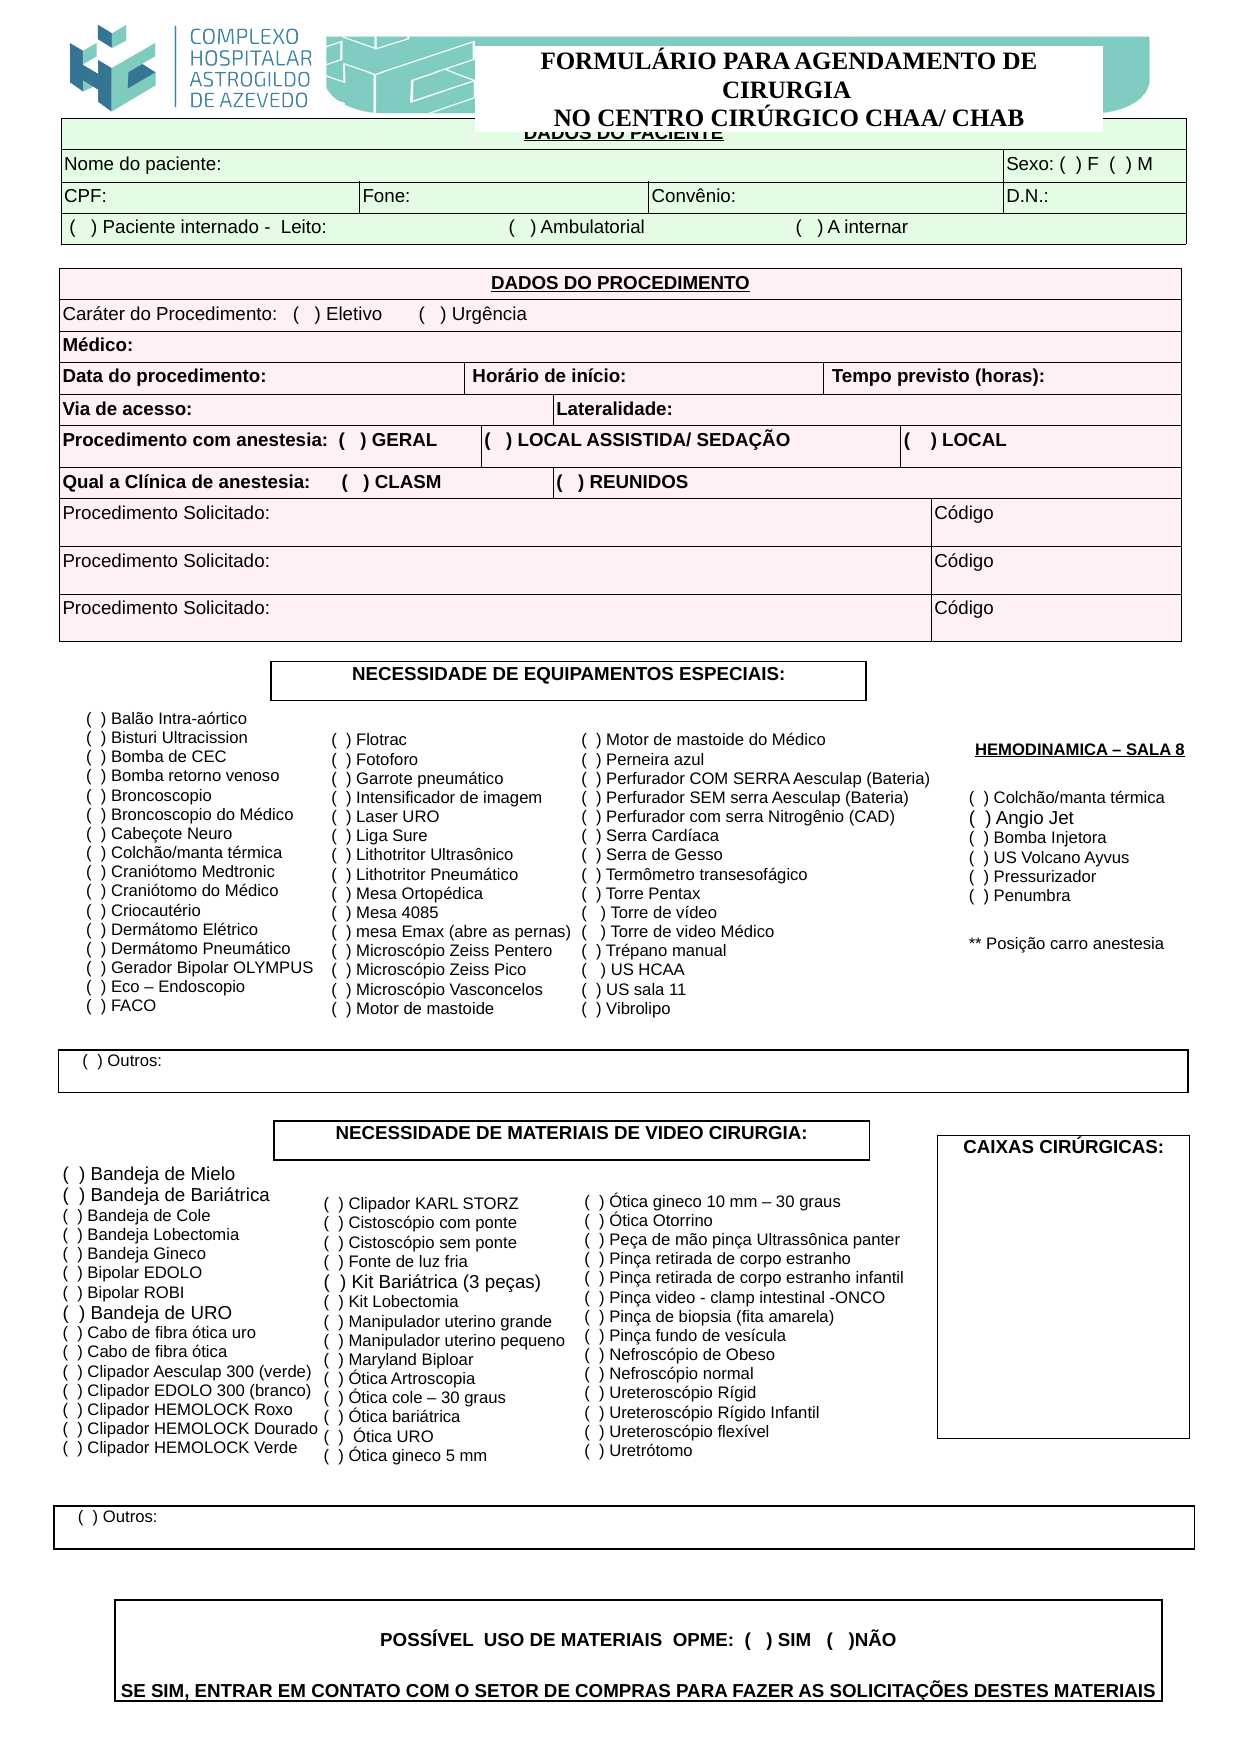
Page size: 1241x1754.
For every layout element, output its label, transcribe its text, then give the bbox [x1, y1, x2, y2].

text ( ) Ótica cole – 30 graus [323, 1388, 584, 1407]
text ( ) Ureteroscópio Rígid [584, 1383, 909, 1402]
text ( ) US HCAA [581, 960, 933, 979]
text ( ) Colchão/manta térmica [968, 787, 1186, 807]
table_cell Procedimento Solicitado: [60, 595, 931, 641]
text ( ) Cabeçote Neuro [86, 824, 331, 843]
text ( ) Bomba Injetora [968, 828, 1186, 847]
text ( ) Lithotritor Ultrasônico [331, 845, 581, 864]
text ( ) US Volcano Ayvus [968, 847, 1186, 867]
text ( ) Microscópio Zeiss Pico [331, 960, 581, 979]
text ( ) Gerador Bipolar OLYMPUS [86, 958, 331, 977]
text ( ) Bandeja de Bariátrica [62, 1184, 323, 1206]
text ( ) Broncoscopio [86, 785, 331, 804]
text CAIXAS CIRÚRGICAS: [938, 1136, 1189, 1158]
table_cell Sexo: ( ) F ( ) M [1004, 150, 1186, 181]
text ( ) Uretrótomo [584, 1441, 909, 1460]
text ( ) Ótica Artroscopia [323, 1369, 584, 1388]
text ( ) Pinça de biopsia (fita amarela) [584, 1307, 909, 1326]
text ( ) Cabo de fibra ótica [62, 1342, 323, 1361]
text ** Posição carro anestesia [968, 934, 1186, 953]
text ( ) Maryland Biploar [323, 1350, 584, 1369]
table_header DADOS DO PROCEDIMENTO [60, 269, 1181, 299]
table_cell Fone: [360, 183, 648, 213]
text ( ) Bandeja de URO [62, 1302, 323, 1323]
text ( ) Broncoscopio do Médico [86, 804, 331, 824]
text ( ) Termômetro transesofágico [581, 864, 933, 883]
text ( ) Bomba retorno venoso [86, 766, 331, 785]
table_header DADOS DO PACIENTE [62, 119, 1186, 149]
text ( ) Fotoforo [331, 749, 581, 768]
table_cell ( ) Paciente internado - Leito: ( ) Ambulatorial ( ) A internar [62, 214, 1186, 244]
text ( ) Perfurador COM SERRA Aesculap (Bateria) [581, 768, 933, 788]
table_cell Via de acesso: [60, 395, 553, 425]
text ( ) Trépano manual [581, 941, 933, 960]
text ( ) mesa Emax (abre as pernas) [331, 922, 581, 941]
text NECESSIDADE DE MATERIAIS DE VIDEO CIRURGIA: [275, 1122, 868, 1143]
table_cell Médico: [60, 332, 1181, 362]
text ( ) Cabo de fibra ótica uro [62, 1323, 323, 1342]
table_cell Procedimento Solicitado: [60, 499, 931, 546]
text ( ) Bipolar ROBI [62, 1282, 323, 1302]
text ( ) Clipador KARL STORZ [323, 1194, 584, 1213]
text ( ) FACO Emulsificador [86, 996, 331, 1015]
text ( ) Perfurador SEM serra Aesculap (Bateria) [581, 788, 933, 807]
text ( ) Kit Lobectomia [323, 1292, 584, 1311]
table_cell ( ) LOCAL ASSISTIDA/ SEDAÇÃO [482, 426, 900, 467]
text ( ) Cistoscópio com ponte [323, 1213, 584, 1232]
text ( ) Ótica bariátrica [323, 1407, 584, 1426]
table_cell Qual a Clínica de anestesia: ( ) CLASM [60, 468, 553, 498]
table_cell Procedimento com anestesia: ( ) GERAL [60, 426, 481, 467]
text ( ) Manipulador uterino pequeno [323, 1331, 584, 1350]
text ( ) US sala 11 [581, 979, 933, 998]
table_cell Horário de início: [465, 363, 823, 394]
text ( ) Manipulador uterino grande [323, 1311, 584, 1331]
text ( ) Vibrolipo [581, 998, 933, 1018]
table_cell Caráter do Procedimento: ( ) Eletivo ( ) Urgência [60, 300, 1181, 331]
text ( ) Bandeja Gineco [62, 1244, 323, 1263]
text ( ) Pinça retirada de corpo estranho infantil [584, 1268, 909, 1287]
text ( ) Penumbra [968, 886, 1186, 905]
text ( ) Craniótomo do Médico [86, 881, 331, 900]
text ( ) Bandeja de Cole [62, 1206, 323, 1225]
text ( ) Bandeja Lobectomia [62, 1225, 323, 1244]
text POSSÍVEL USO DE MATERIAIS OPME: ( ) SIM ( )NÃO [116, 1629, 1161, 1651]
text ( ) Microscópio Vasconcelos [331, 979, 581, 998]
text ( ) Ótica Otorrino [584, 1211, 909, 1230]
text ( ) Laser URO [331, 807, 581, 826]
text ( ) Bipolar EDOLO [62, 1263, 323, 1282]
text HEMODINAMICA – SALA 8 [968, 739, 1186, 759]
text ( ) Perneira azul [581, 749, 933, 768]
text ( ) Perfurador com serra Nitrogênio (CAD) [581, 807, 933, 826]
table_cell ( ) REUNIDOS [554, 468, 1181, 498]
text ( ) Fonte de luz fria [323, 1252, 584, 1271]
text ( ) Flotrac [331, 730, 581, 749]
text ( ) Motor de mastoide do Médico [581, 730, 933, 749]
table_cell Tempo previsto (horas): [824, 363, 1181, 394]
text ( ) Eco – Endoscopio [86, 977, 331, 996]
text ( ) Ureteroscópio Rígido Infantil [584, 1402, 909, 1422]
text NECESSIDADE DE EQUIPAMENTOS ESPECIAIS: [272, 662, 865, 684]
text ( ) Kit Bariátrica (3 peças) [323, 1271, 584, 1292]
text ( ) Cistoscópio sem ponte [323, 1232, 584, 1252]
text ( ) Ótica URO [323, 1426, 584, 1446]
text ( ) Nefroscópio de Obeso [584, 1345, 909, 1364]
text ( ) Angio Jet [968, 807, 1186, 828]
text ( ) Clipador HEMOLOCK Roxo [62, 1400, 323, 1419]
text ( ) Nefroscópio normal [584, 1364, 909, 1383]
text ( ) Liga Sure [331, 826, 581, 845]
text HOS [118, 245, 1181, 268]
text ( ) Pressurizador [968, 867, 1186, 886]
text ( ) Serra Cardíaca [581, 826, 933, 845]
text ( ) Pinça retirada de corpo estranho [584, 1249, 909, 1268]
text ( ) Bandeja de Mielo [62, 1163, 323, 1184]
text ( ) Intensificador de imagem [331, 788, 581, 807]
text ( ) Peça de mão pinça Ultrassônica panter [584, 1230, 909, 1249]
table_cell Data do procedimento: [60, 363, 464, 394]
text ( ) Colchão/manta térmica [86, 843, 331, 862]
table_cell Código [932, 547, 1181, 593]
text ( ) Motor de mastoide [331, 998, 581, 1018]
text ( ) Dermátomo Elétrico [86, 919, 331, 939]
text ( ) Craniótomo Medtronic [86, 862, 331, 881]
text ( ) Serra de Gesso [581, 845, 933, 864]
text ( ) Pinça video - clamp intestinal -ONCO [584, 1287, 909, 1307]
text ( ) Ótica gineco 10 mm – 30 graus [584, 1192, 909, 1211]
table_cell D.N.: [1004, 183, 1186, 213]
text ( ) Ureteroscópio flexível [584, 1422, 909, 1441]
text ( ) Outros: [55, 1507, 1193, 1526]
text ( ) Mesa Ortopédica [331, 883, 581, 903]
text ( ) Outros: [59, 1051, 1187, 1070]
text ( ) Clipador HEMOLOCK Verde [62, 1438, 323, 1457]
text ( ) Torre de video Médico [581, 922, 933, 941]
table_cell ( ) LOCAL [901, 426, 1181, 467]
text ( ) Microscópio Zeiss Pentero [331, 941, 581, 960]
table_cell Convênio: [649, 183, 1003, 213]
text ( ) Pinça fundo de vesícula [584, 1326, 909, 1345]
text ( ) Bisturi Ultracission [86, 728, 331, 747]
text ( ) Clipador HEMOLOCK Dourado [62, 1419, 323, 1438]
table_cell CPF: [62, 183, 359, 213]
text ( ) Clipador Aesculap 300 (verde) [62, 1361, 323, 1381]
text ( ) Dermátomo Pneumático [86, 939, 331, 958]
table_cell Lateralidade: [554, 395, 1181, 425]
table_cell Código [932, 595, 1181, 641]
text ( ) Bomba de CEC [86, 747, 331, 766]
text ( ) Torre de vídeo [581, 903, 933, 922]
text SE SIM, ENTRAR EM CONTATO COM O SETOR DE COMPRAS PARA FAZER AS SOLICITAÇÕES DESTES MATERIAIS [116, 1679, 1161, 1700]
text ( ) Torre Pentax [581, 883, 933, 903]
text ( ) Garrote pneumático [331, 768, 581, 788]
text ( ) Mesa 4085 [331, 903, 581, 922]
table_cell Procedimento Solicitado: [60, 547, 931, 593]
text ( ) Balão Intra-aórtico [86, 709, 331, 728]
text ( ) Lithotritor Pneumático [331, 864, 581, 883]
text ( ) Ótica gineco 5 mm [323, 1446, 584, 1465]
text ( ) Clipador EDOLO 300 (branco) [62, 1381, 323, 1400]
table_cell Código [932, 499, 1181, 546]
text ( ) Criocautério [86, 900, 331, 919]
table_cell Nome do paciente: [62, 150, 1003, 181]
